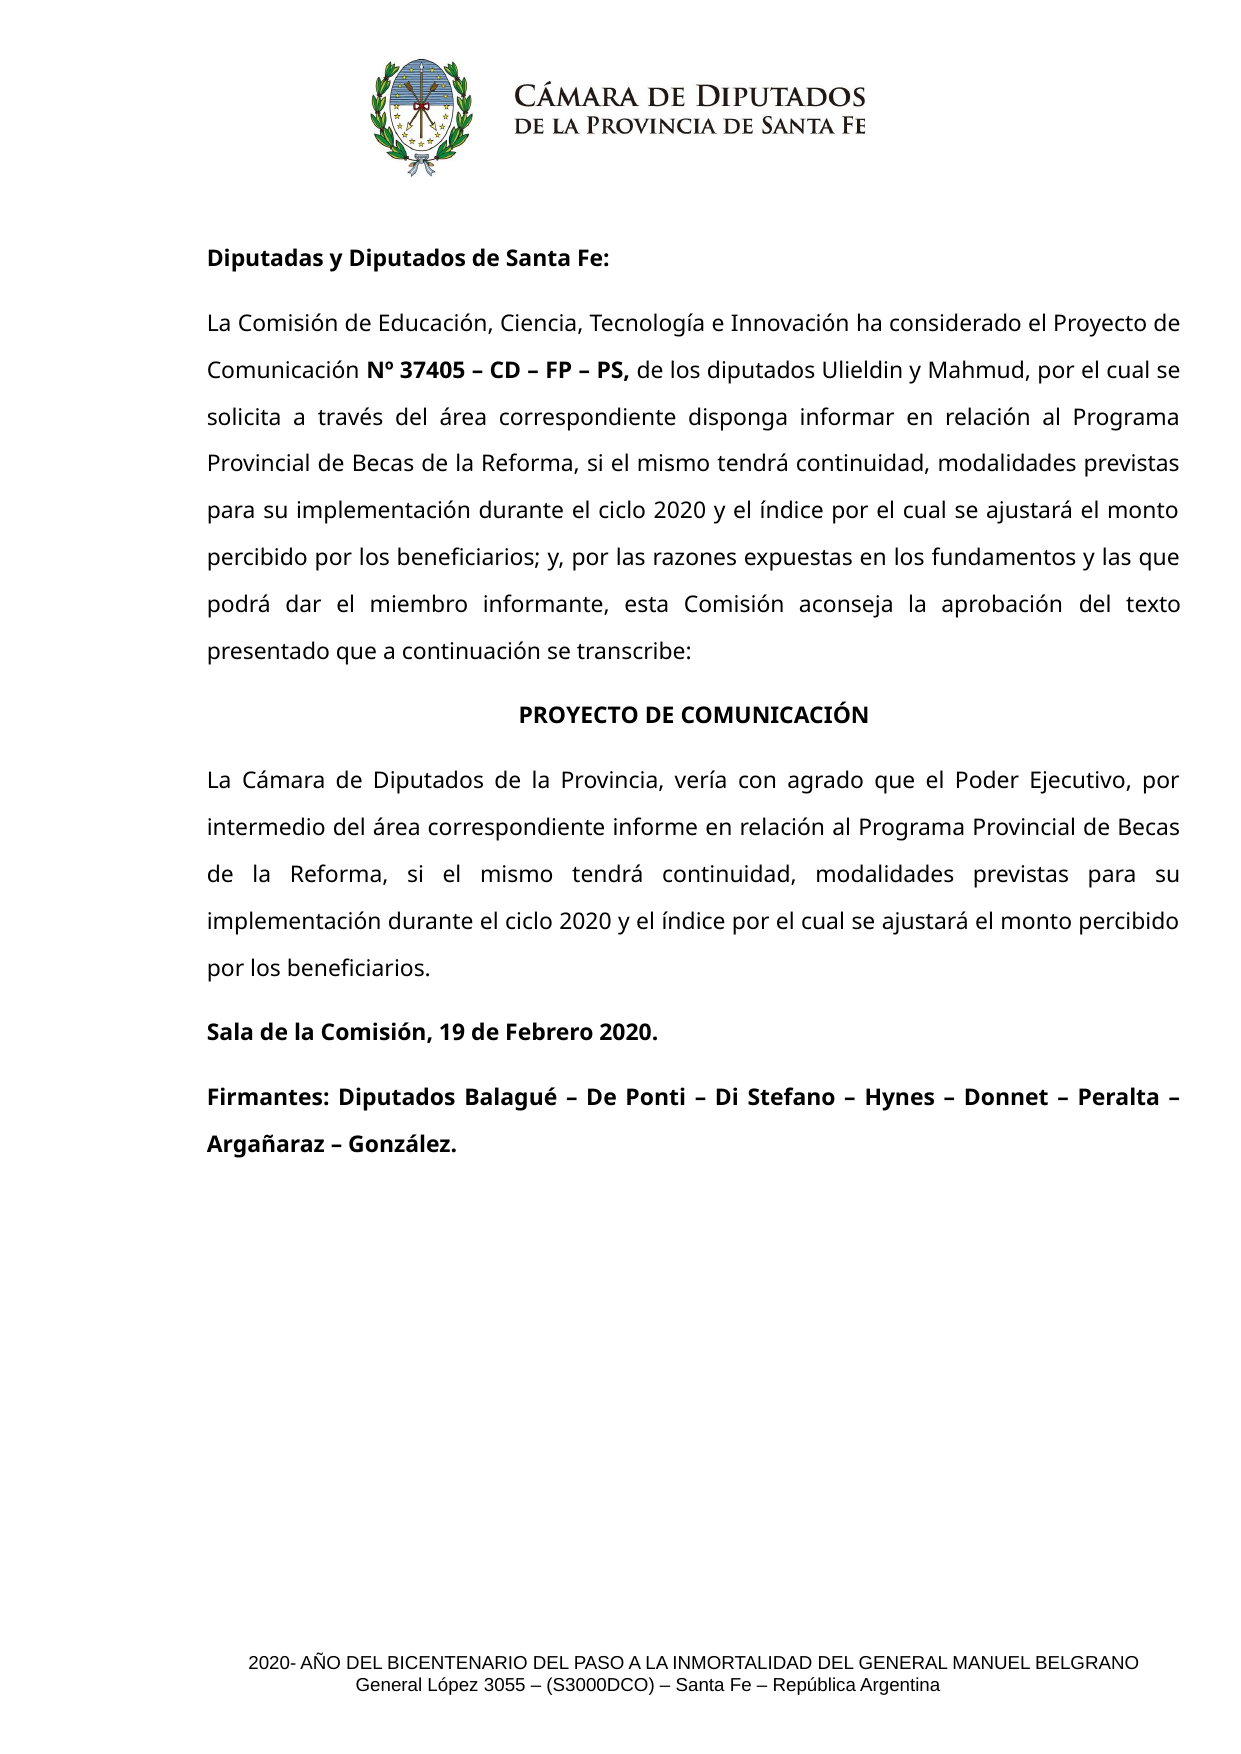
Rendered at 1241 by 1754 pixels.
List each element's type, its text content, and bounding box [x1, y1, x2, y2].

text La Comisión de Educación, Ciencia, Tecnología e Innovación ha considerado el Proyecto de Comunicación Nº 37405 – CD – FP – PS, de los diputados Ulieldin y Mahmud, por el cual se solicita a través del área correspondiente disponga informar en relación al Programa Provincial de Becas de la Reforma, si el mismo tendrá continuidad, modalidades previstas para su implementación durante el ciclo 2020 y el índice por el cual se ajustará el monto percibido por los beneficiarios; y, por las razones expuestas en los fundamentos y las que podrá dar el miembro informante, esta Comisión aconseja la aprobación del texto presentado que a continuación se transcribe: [207, 307, 1181, 666]
text Firmantes: Diputados Balagué – De Ponti – Di Stefano – Hynes – Donnet – Peralta – Argañaraz – González. [207, 1081, 1181, 1159]
text Sala de la Comisión, 19 de Febrero 2020. [207, 1016, 1181, 1047]
text Diputadas y Diputados de Santa Fe: [207, 242, 1181, 273]
text PROYECTO DE COMUNICACIÓN [207, 699, 1181, 731]
picture [370, 59, 866, 181]
text La Cámara de Diputados de la Provincia, vería con agrado que el Poder Ejecutivo, por intermedio del área correspondiente informe en relación al Programa Provincial de Becas de la Reforma, si el mismo tendrá continuidad, modalidades previstas para su implementación durante el ciclo 2020 y el índice por el cual se ajustará el monto percibido por los beneficiarios. [207, 764, 1181, 983]
